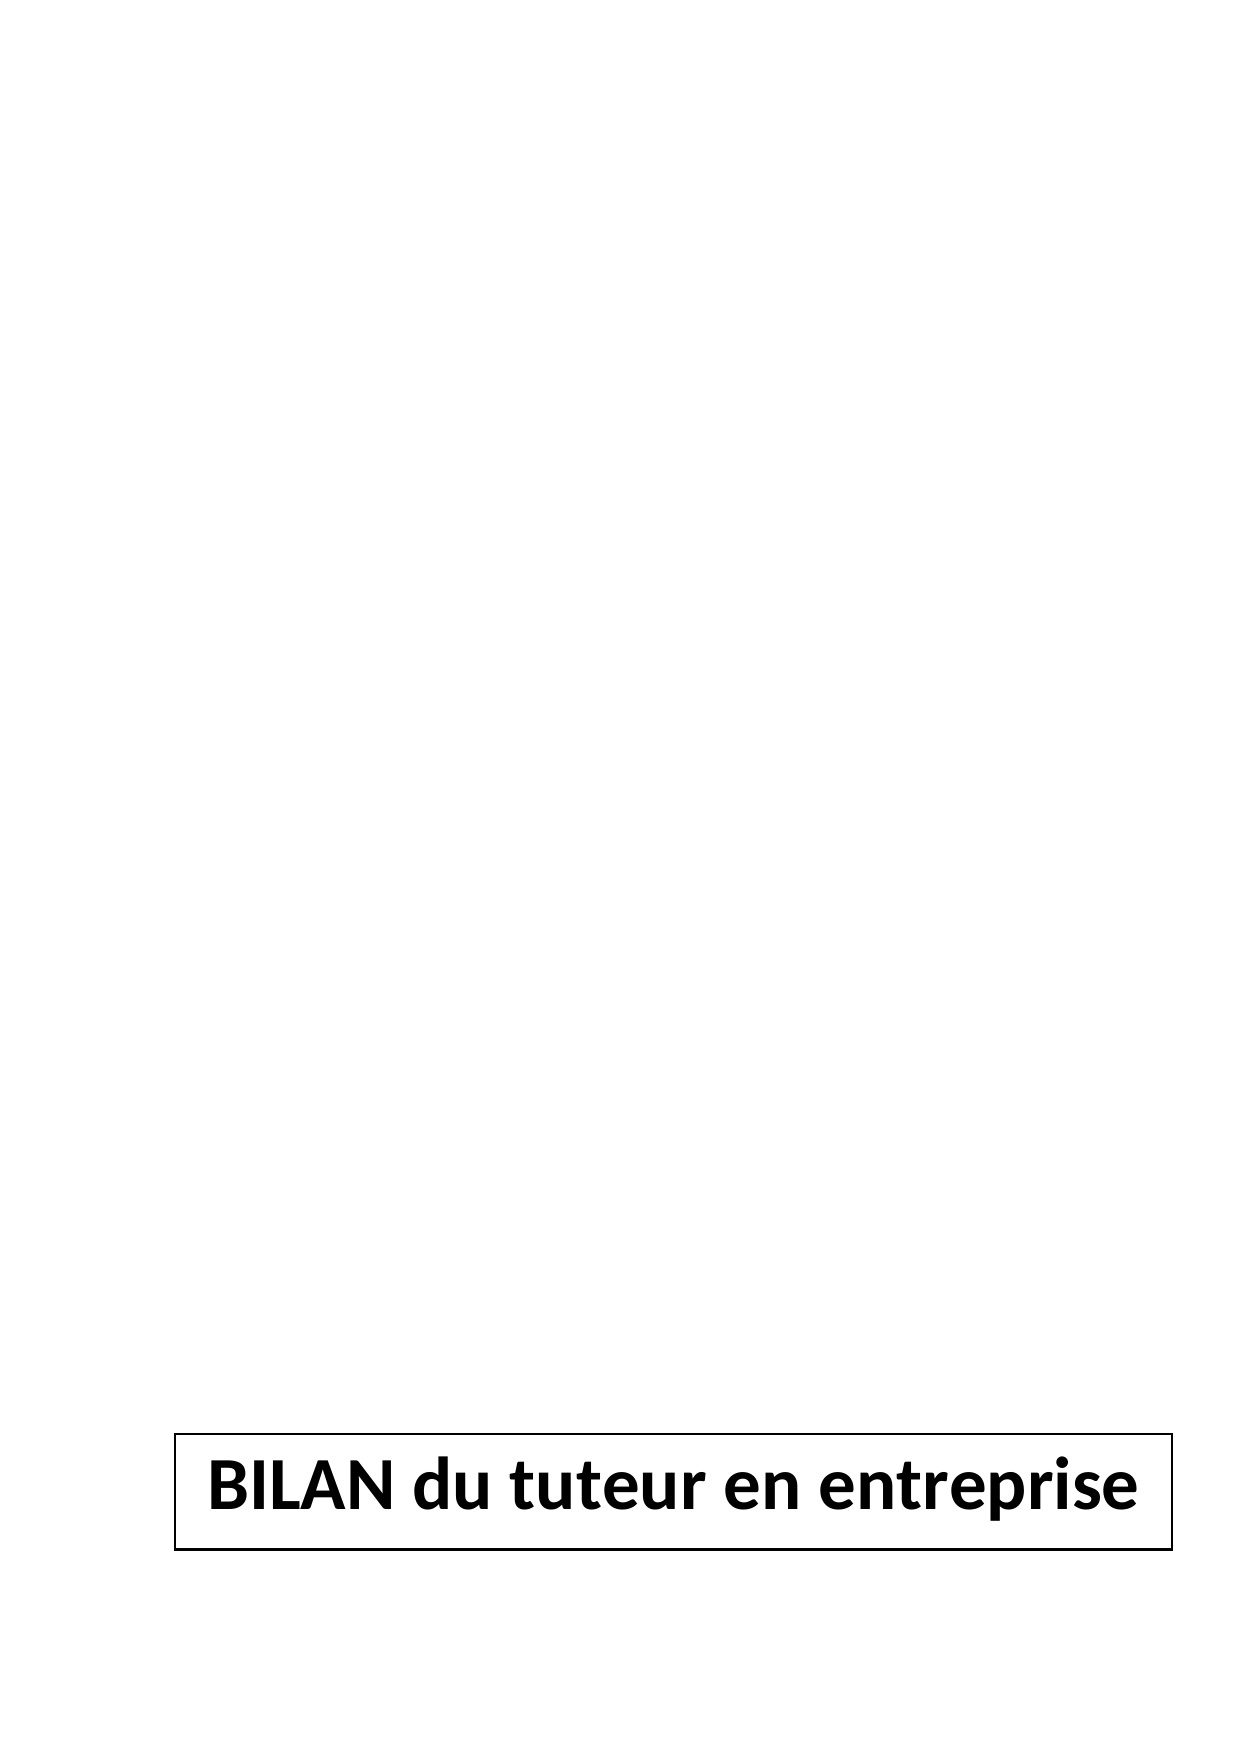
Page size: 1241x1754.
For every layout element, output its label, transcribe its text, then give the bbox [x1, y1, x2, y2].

text BILAN du tuteur en entreprise [185, 1437, 1163, 1528]
